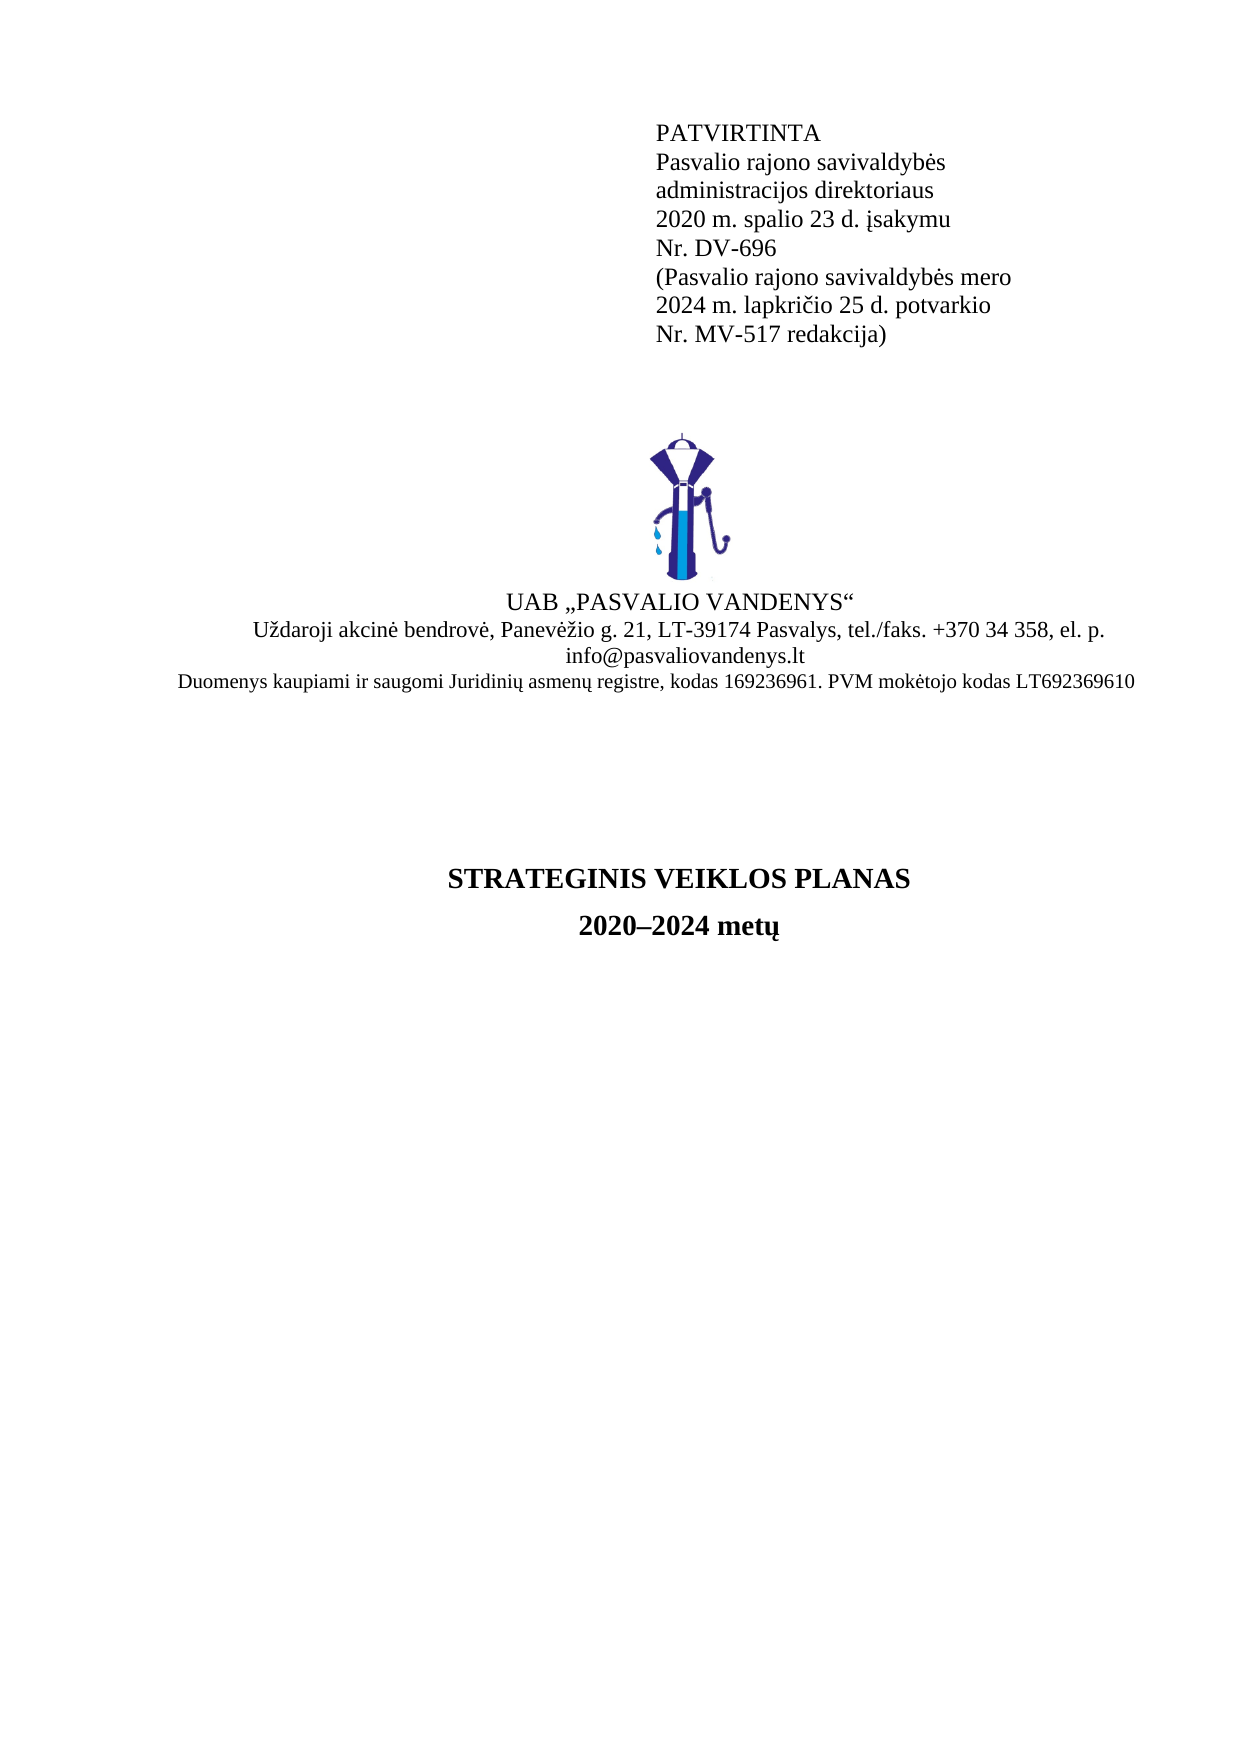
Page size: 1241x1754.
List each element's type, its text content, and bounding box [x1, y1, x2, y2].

text Nr. MV-517 redakcija) [177, 319, 1181, 348]
text info@pasvaliovandenys.lt [178, 642, 1183, 669]
text PATVIRTINTA [177, 118, 1181, 147]
text administracijos direktoriaus [177, 176, 1181, 204]
text Uždaroji akcinė bendrovė, Panevėžio g. 21, LT-39174 Pasvalys, tel./faks. +370 34 358, el. p. [178, 616, 1183, 642]
text 2020–2024 metų [177, 908, 1181, 942]
text Nr. DV-696 [177, 233, 1181, 262]
text Pasvalio rajono savivaldybės [177, 147, 1181, 176]
text 2020 m. spalio 23 d. įsakymu [177, 204, 1181, 233]
text 2024 m. lapkričio 25 d. potvarkio [177, 291, 1181, 319]
text (Pasvalio rajono savivaldybės mero [177, 262, 1181, 291]
text Duomenys kaupiami ir saugomi Juridinių asmenų registre, kodas 169236961. PVM mokėtojo kodas LT692369610 [177, 669, 1181, 693]
text STRATEGINIS VEIKLOS PLANAS [177, 861, 1181, 895]
text UAB „PASVALIO VANDENYS“ [177, 587, 1183, 616]
